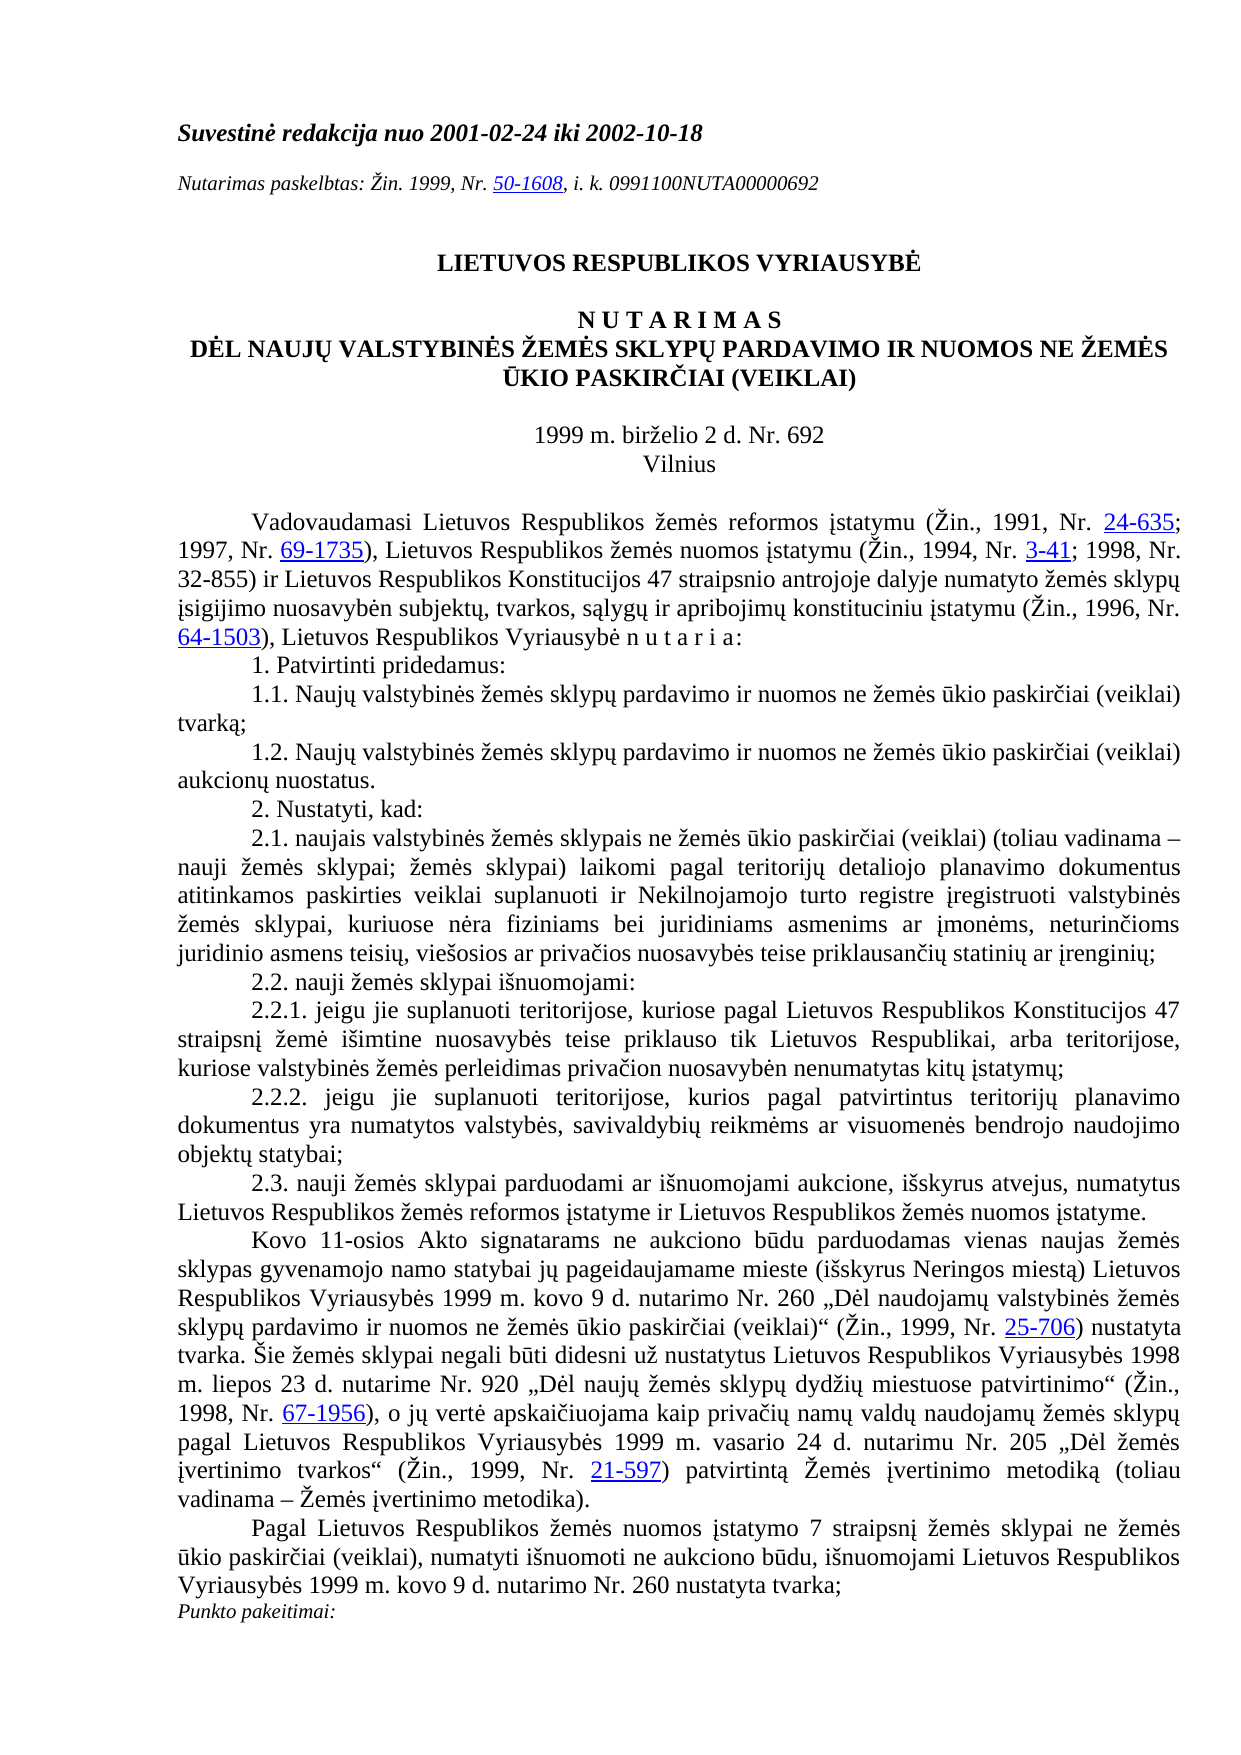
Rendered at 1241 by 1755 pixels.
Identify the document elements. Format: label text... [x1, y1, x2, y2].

text Pagal Lietuvos Respublikos žemės nuomos įstatymo 7 straipsnį žemės sklypai ne žemės ūkio paskirčiai (veiklai), numatyti išnuomoti ne aukciono būdu, išnuomojami Lietuvos Respublikos Vyriausybės 1999 m. kovo 9 d. nutarimo Nr. 260 nustatyta tvarka; [177, 1513, 1181, 1599]
text Punkto pakeitimai: [177, 1599, 1181, 1623]
text 1.1. Naujų valstybinės žemės sklypų pardavimo ir nuomos ne žemės ūkio paskirčiai (veiklai) tvarką; [177, 679, 1181, 737]
text 2.2. nauji žemės sklypai išnuomojami: [177, 967, 1181, 995]
text Vilnius [177, 449, 1181, 478]
text N U T A R I M A S [177, 305, 1181, 334]
text 1999 m. birželio 2 d. Nr. 692 [177, 420, 1181, 449]
text 2.2.2. jeigu jie suplanuoti teritorijose, kurios pagal patvirtintus teritorijų planavimo dokumentus yra numatytos valstybės, savivaldybių reikmėms ar visuomenės bendrojo naudojimo objektų statybai; [177, 1082, 1181, 1168]
text DĖL NAUJŲ VALSTYBINĖS ŽEMĖS SKLYPŲ PARDAVIMO IR NUOMOS NE ŽEMĖS ŪKIO PASKIRČIAI (VEIKLAI) [177, 334, 1181, 392]
text 2. Nustatyti, kad: [177, 794, 1181, 823]
text Vadovaudamasi Lietuvos Respublikos žemės reformos įstatymu (Žin., 1991, Nr. 24-635; 1997, Nr. 69-1735), Lietuvos Respublikos žemės nuomos įstatymu (Žin., 1994, Nr. 3-41; 1998, Nr. 32-855) ir Lietuvos Respublikos Konstitucijos 47 straipsnio antrojoje dalyje numatyto žemės sklypų įsigijimo nuosavybėn subjektų, tvarkos, sąlygų ir apribojimų konstituciniu įstatymu (Žin., 1996, Nr. 64-1503), Lietuvos Respublikos Vyriausybė nutaria: [177, 507, 1181, 650]
text Kovo 11-osios Akto signatarams ne aukciono būdu parduodamas vienas naujas žemės sklypas gyvenamojo namo statybai jų pageidaujamame mieste (išskyrus Neringos miestą) Lietuvos Respublikos Vyriausybės 1999 m. kovo 9 d. nutarimo Nr. 260 „Dėl naudojamų valstybinės žemės sklypų pardavimo ir nuomos ne žemės ūkio paskirčiai (veiklai)“ (Žin., 1999, Nr. 25-706) nustatyta tvarka. Šie žemės sklypai negali būti didesni už nustatytus Lietuvos Respublikos Vyriausybės 1998 m. liepos 23 d. nutarime Nr. 920 „Dėl naujų žemės sklypų dydžių miestuose patvirtinimo“ (Žin., 1998, Nr. 67-1956), o jų vertė apskaičiuojama kaip privačių namų valdų naudojamų žemės sklypų pagal Lietuvos Respublikos Vyriausybės 1999 m. vasario 24 d. nutarimu Nr. 205 „Dėl žemės įvertinimo tvarkos“ (Žin., 1999, Nr. 21-597) patvirtintą Žemės įvertinimo metodiką (toliau vadinama – Žemės įvertinimo metodika). [177, 1225, 1181, 1513]
text Suvestinė redakcija nuo 2001-02-24 iki 2002-10-18 [177, 118, 1181, 147]
text 2.1. naujais valstybinės žemės sklypais ne žemės ūkio paskirčiai (veiklai) (toliau vadinama – nauji žemės sklypai; žemės sklypai) laikomi pagal teritorijų detaliojo planavimo dokumentus atitinkamos paskirties veiklai suplanuoti ir Nekilnojamojo turto registre įregistruoti valstybinės žemės sklypai, kuriuose nėra fiziniams bei juridiniams asmenims ar įmonėms, neturinčioms juridinio asmens teisių, viešosios ar privačios nuosavybės teise priklausančių statinių ar įrenginių; [177, 823, 1181, 967]
text 2.3. nauji žemės sklypai parduodami ar išnuomojami aukcione, išskyrus atvejus, numatytus Lietuvos Respublikos žemės reformos įstatyme ir Lietuvos Respublikos žemės nuomos įstatyme. [177, 1168, 1181, 1225]
text LIETUVOS RESPUBLIKOS VYRIAUSYBĖ [177, 248, 1181, 277]
text 1.2. Naujų valstybinės žemės sklypų pardavimo ir nuomos ne žemės ūkio paskirčiai (veiklai) aukcionų nuostatus. [177, 737, 1181, 794]
text 2.2.1. jeigu jie suplanuoti teritorijose, kuriose pagal Lietuvos Respublikos Konstitucijos 47 straipsnį žemė išimtine nuosavybės teise priklauso tik Lietuvos Respublikai, arba teritorijose, kuriose valstybinės žemės perleidimas privačion nuosavybėn nenumatytas kitų įstatymų; [177, 995, 1181, 1082]
text 1. Patvirtinti pridedamus: [177, 650, 1181, 679]
text Nutarimas paskelbtas: Žin. 1999, Nr. 50-1608, i. k. 0991100NUTA00000692 [177, 171, 1181, 195]
